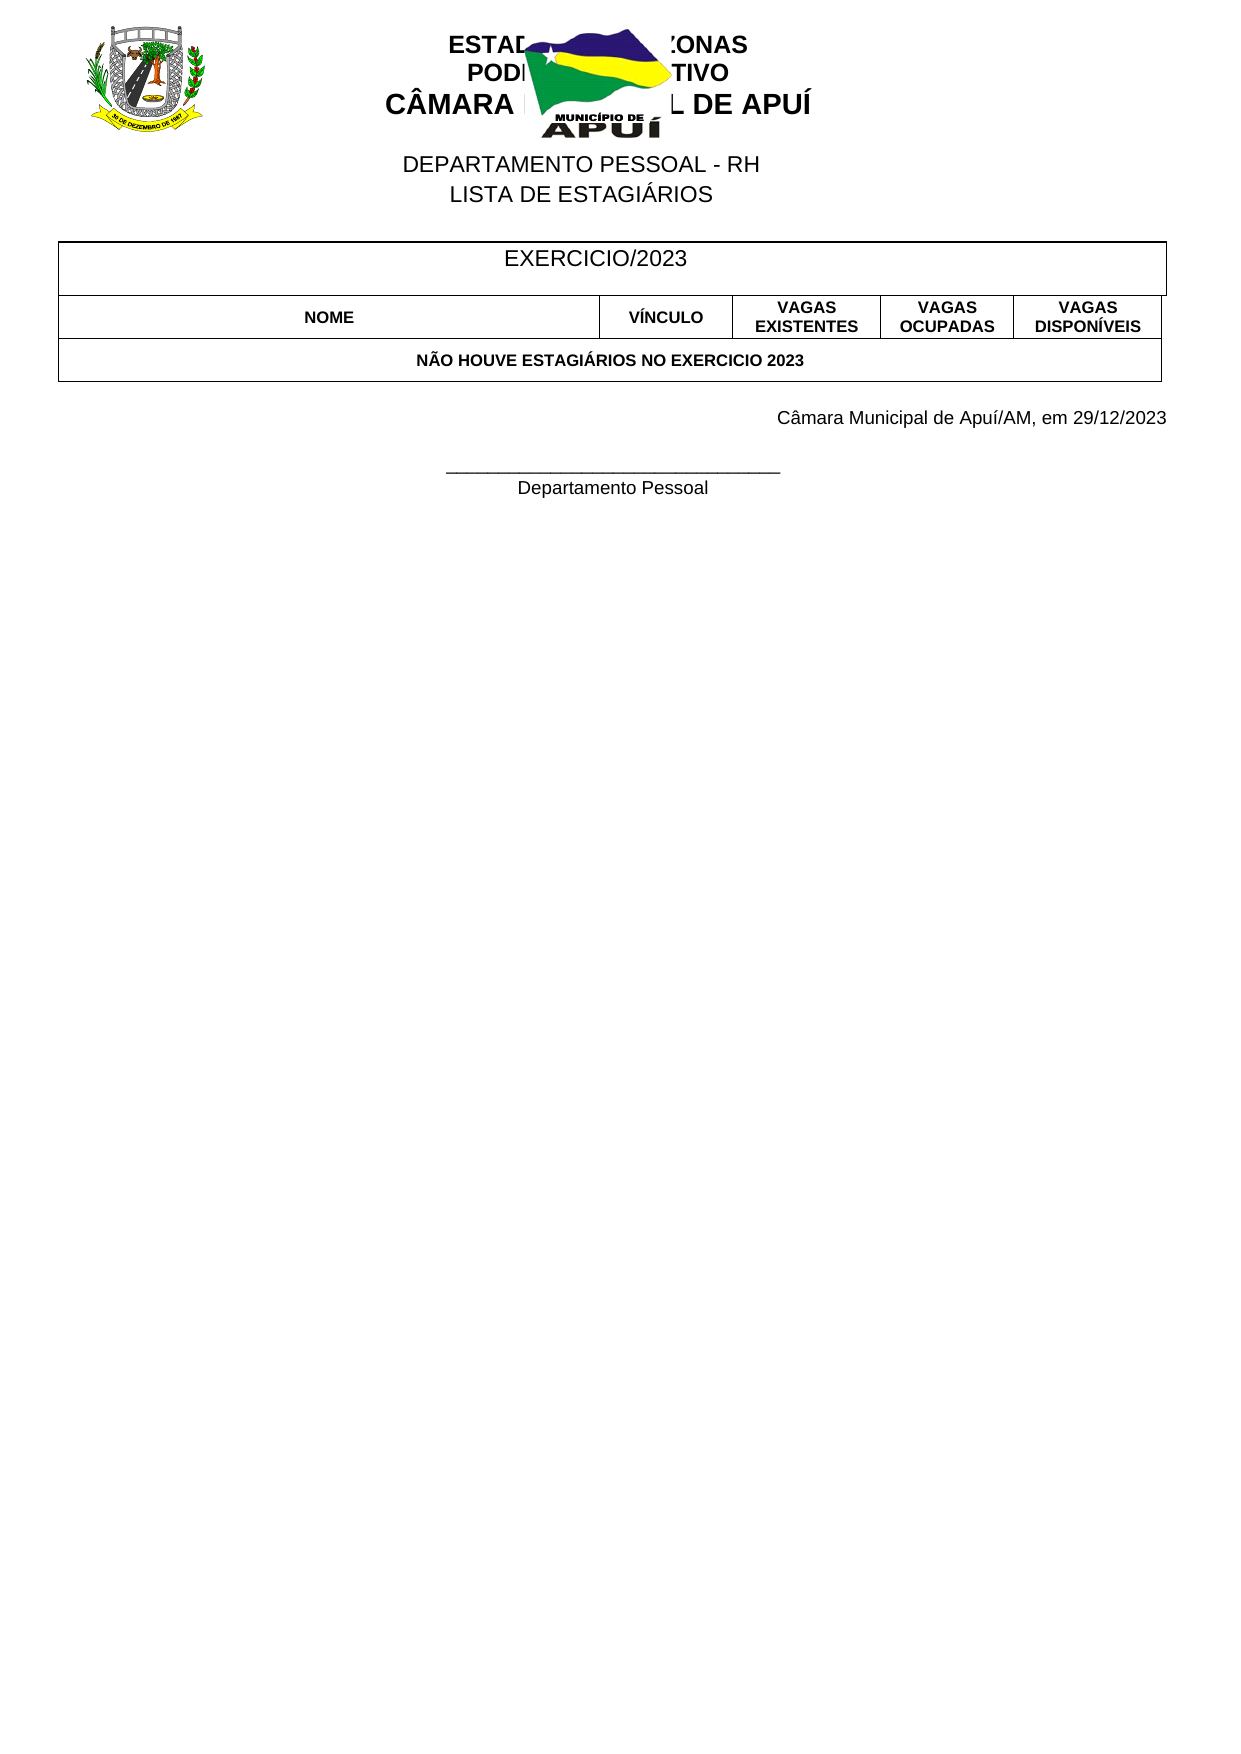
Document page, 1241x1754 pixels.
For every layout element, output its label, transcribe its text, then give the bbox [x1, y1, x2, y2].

text Departamento Pessoal [59, 477, 1167, 499]
text Câmara Municipal de Apuí/AM, em 29/12/2023 [29, 382, 1167, 428]
table_cell NÃO HOUVE ESTAGIÁRIOS NO EXERCICIO 2023 [59, 339, 1161, 381]
table_cell [1162, 296, 1167, 338]
table_header EXERCICIO/2023 [59, 243, 1166, 295]
table_cell [1162, 338, 1167, 381]
text ________________________________ [59, 452, 1167, 474]
table_cell VÍNCULO [600, 296, 732, 338]
table_cell VAGAS OCUPADAS [881, 296, 1013, 338]
table_cell VAGAS EXISTENTES [733, 296, 880, 338]
table_cell VAGAS DISPONÍVEIS [1014, 296, 1161, 338]
table_cell NOME [59, 296, 599, 338]
text DEPARTAMENTO PESSOAL - RH [44, 151, 1118, 177]
text LISTA DE ESTAGIÁRIOS [44, 181, 1118, 207]
